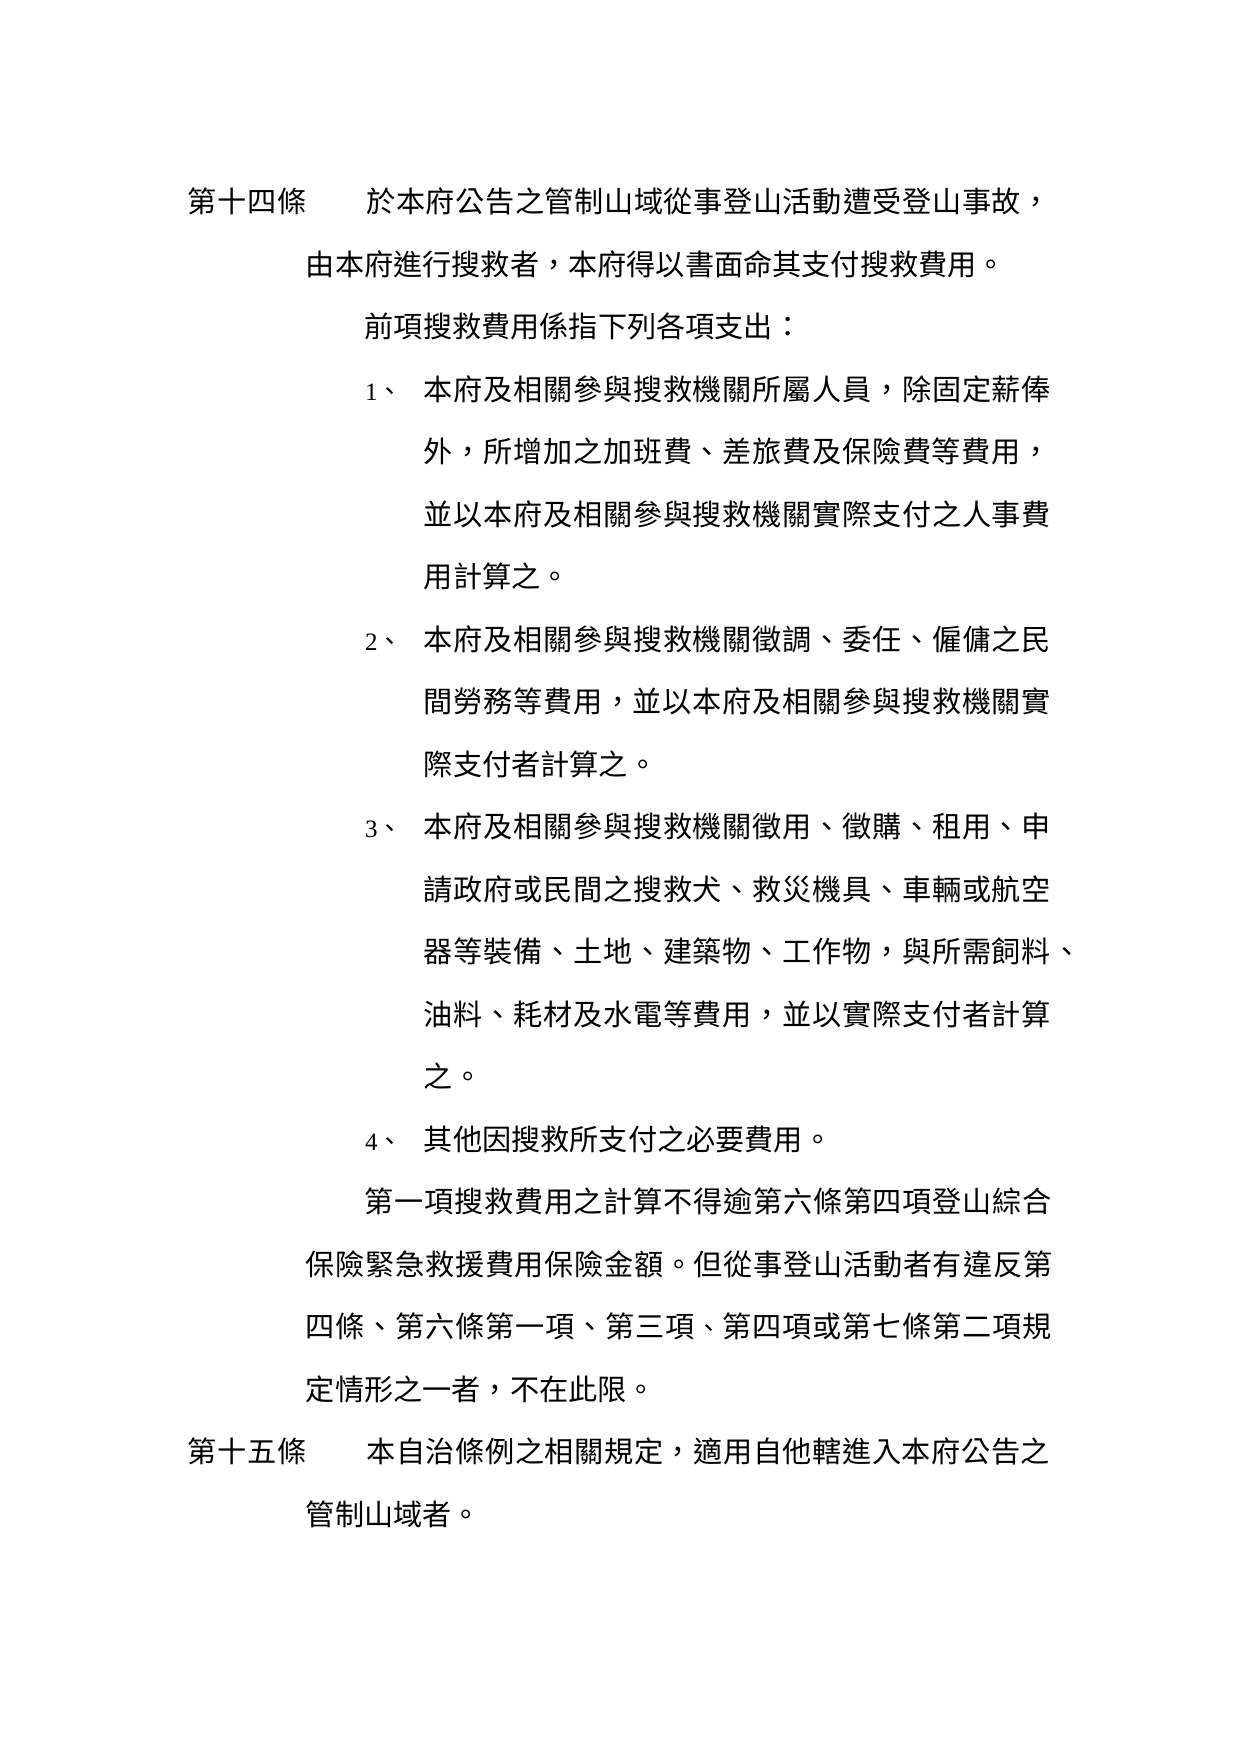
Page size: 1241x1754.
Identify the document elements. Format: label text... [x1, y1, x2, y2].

list 本府及相關參與搜救機關徵用、徵購、租用、申請政府或民間之搜救犬、救災機具、車輛或航空器等裝備、土地、建築物、工作物，與所需飼料、油料、耗材及水電等費用，並以實際支付者計算之。 [365, 783, 1053, 1096]
list 本府及相關參與搜救機關徵調、委任、僱傭之民間勞務等費用，並以本府及相關參與搜救機關實際支付者計算之。 [365, 596, 1053, 783]
text 第十四條 於本府公告之管制山域從事登山活動遭受登山事故，由本府進行搜救者，本府得以書面命其支付搜救費用。 [187, 158, 1053, 283]
text 前項搜救費用係指下列各項支出： [306, 283, 1053, 346]
text 第十五條 本自治條例之相關規定，適用自他轄進入本府公告之管制山域者。 [187, 1408, 1053, 1533]
list 本府及相關參與搜救機關所屬人員，除固定薪俸外，所增加之加班費、差旅費及保險費等費用，並以本府及相關參與搜救機關實際支付之人事費用計算之。 [365, 346, 1053, 596]
list 其他因搜救所支付之必要費用。 [365, 1096, 1053, 1158]
text 第一項搜救費用之計算不得逾第六條第四項登山綜合保險緊急救援費用保險金額。但從事登山活動者有違反第四條、第六條第一項、第三項、第四項或第七條第二項規定情形之一者，不在此限。 [306, 1158, 1053, 1408]
